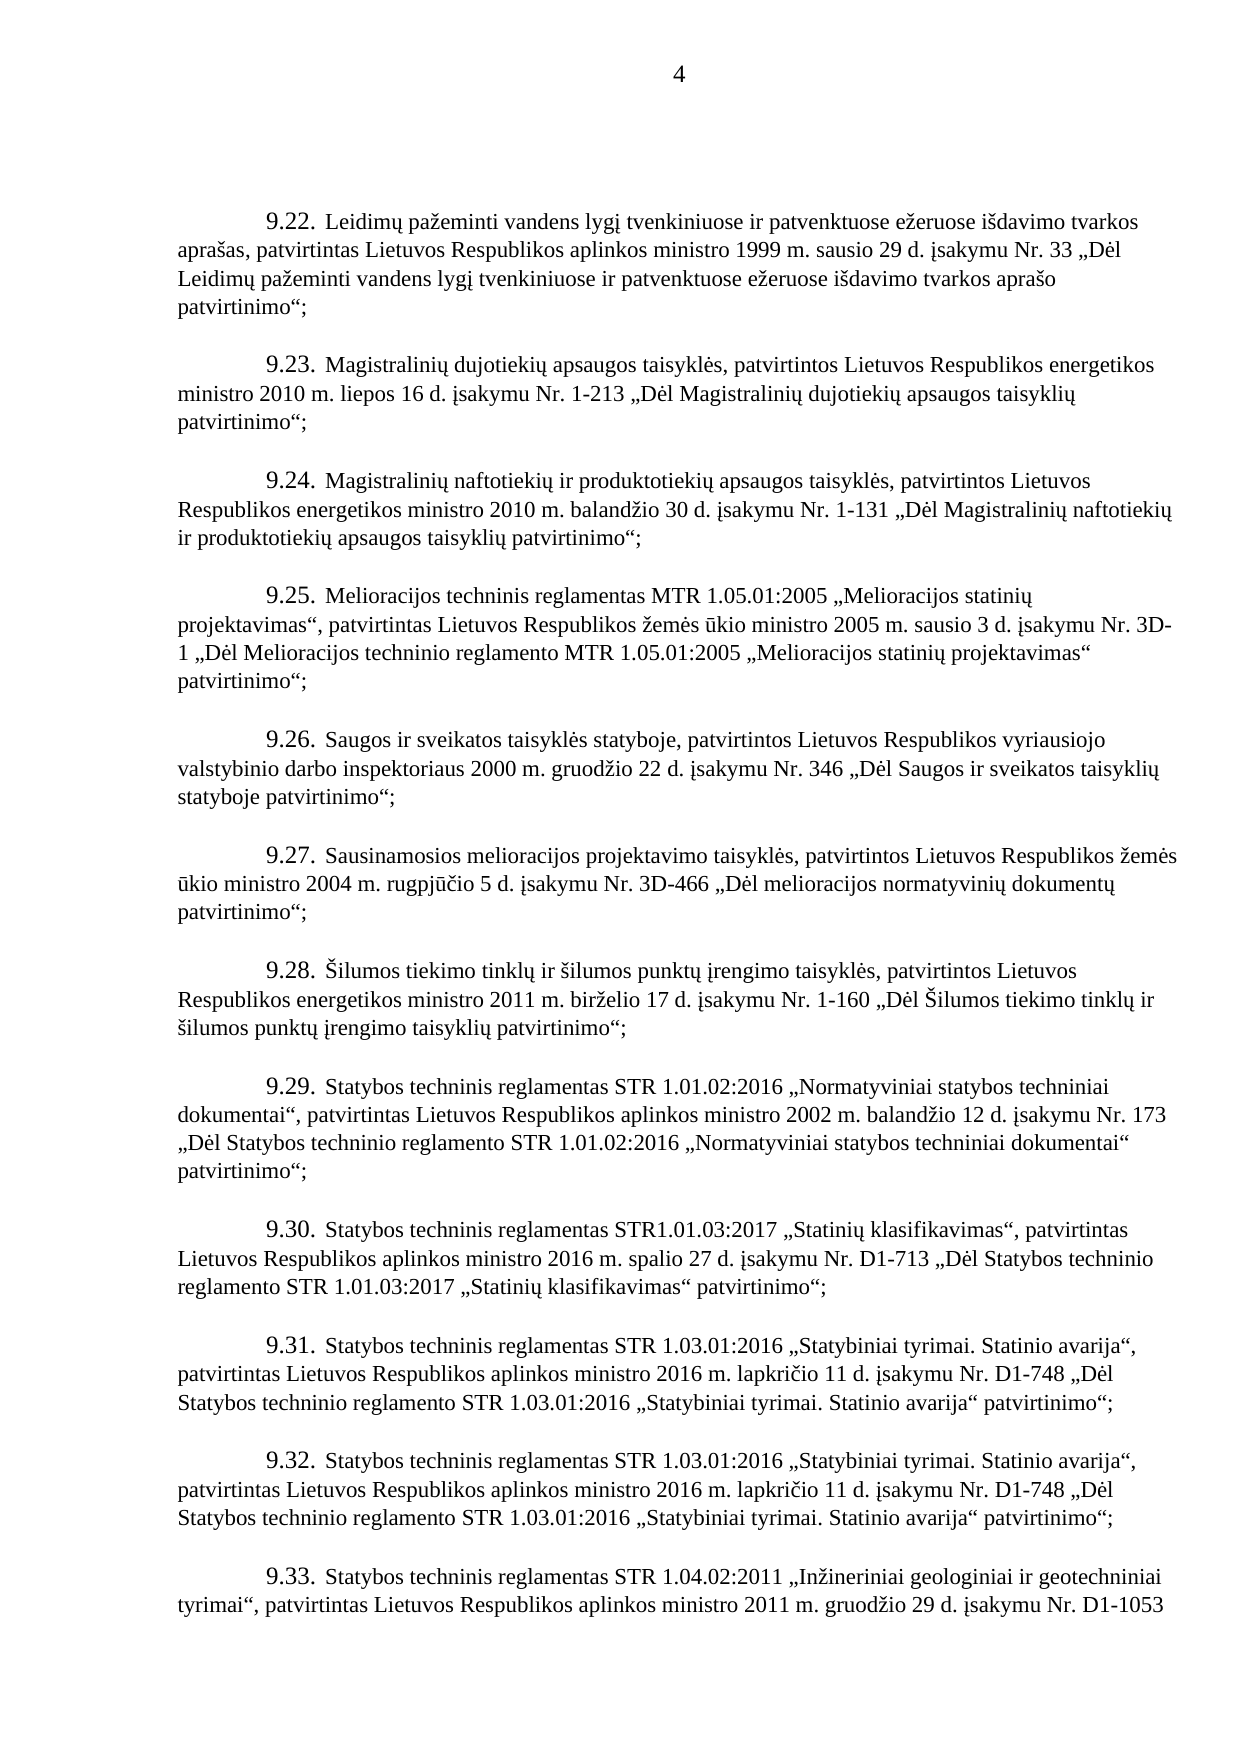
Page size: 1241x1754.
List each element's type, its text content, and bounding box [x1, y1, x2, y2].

text 9.26. Saugos ir sveikatos taisyklės statyboje, patvirtintos Lietuvos Respublikos vyriausiojo valstybinio darbo inspektoriaus 2000 m. gruodžio 22 d. įsakymu Nr. 346 „Dėl Saugos ir sveikatos taisyklių statyboje patvirtinimo“; [177, 724, 1181, 809]
text 9.29. Statybos techninis reglamentas STR 1.01.02:2016 „Normatyviniai statybos techniniai dokumentai“, patvirtintas Lietuvos Respublikos aplinkos ministro 2002 m. balandžio 12 d. įsakymu Nr. 173 „Dėl Statybos techninio reglamento STR 1.01.02:2016 „Normatyviniai statybos techniniai dokumentai“ patvirtinimo“; [177, 1071, 1181, 1184]
text 9.28. Šilumos tiekimo tinklų ir šilumos punktų įrengimo taisyklės, patvirtintos Lietuvos Respublikos energetikos ministro 2011 m. birželio 17 d. įsakymu Nr. 1-160 „Dėl Šilumos tiekimo tinklų ir šilumos punktų įrengimo taisyklių patvirtinimo“; [177, 955, 1181, 1040]
text 9.32. Statybos techninis reglamentas STR 1.03.01:2016 „Statybiniai tyrimai. Statinio avarija“, patvirtintas Lietuvos Respublikos aplinkos ministro 2016 m. lapkričio 11 d. įsakymu Nr. D1-748 „Dėl Statybos techninio reglamento STR 1.03.01:2016 „Statybiniai tyrimai. Statinio avarija“ patvirtinimo“; [177, 1446, 1181, 1531]
text 9.27. Sausinamosios melioracijos projektavimo taisyklės, patvirtintos Lietuvos Respublikos žemės ūkio ministro 2004 m. rugpjūčio 5 d. įsakymu Nr. 3D-466 „Dėl melioracijos normatyvinių dokumentų patvirtinimo“; [177, 840, 1181, 925]
text 9.33. Statybos techninis reglamentas STR 1.04.02:2011 „Inžineriniai geologiniai ir geotechniniai tyrimai“, patvirtintas Lietuvos Respublikos aplinkos ministro 2011 m. gruodžio 29 d. įsakymu Nr. D1-1053 [177, 1561, 1181, 1618]
text 9.24. Magistralinių naftotiekių ir produktotiekių apsaugos taisyklės, patvirtintos Lietuvos Respublikos energetikos ministro 2010 m. balandžio 30 d. įsakymu Nr. 1-131 „Dėl Magistralinių naftotiekių ir produktotiekių apsaugos taisyklių patvirtinimo“; [177, 465, 1181, 550]
text 9.22. Leidimų pažeminti vandens lygį tvenkiniuose ir patvenktuose ežeruose išdavimo tvarkos aprašas, patvirtintas Lietuvos Respublikos aplinkos ministro 1999 m. sausio 29 d. įsakymu Nr. 33 „Dėl Leidimų pažeminti vandens lygį tvenkiniuose ir patvenktuose ežeruose išdavimo tvarkos aprašo patvirtinimo“; [177, 206, 1181, 319]
text 9.30. Statybos techninis reglamentas STR1.01.03:2017 „Statinių klasifikavimas“, patvirtintas Lietuvos Respublikos aplinkos ministro 2016 m. spalio 27 d. įsakymu Nr. D1-713 „Dėl Statybos techninio reglamento STR 1.01.03:2017 „Statinių klasifikavimas“ patvirtinimo“; [177, 1214, 1181, 1299]
text 9.31. Statybos techninis reglamentas STR 1.03.01:2016 „Statybiniai tyrimai. Statinio avarija“, patvirtintas Lietuvos Respublikos aplinkos ministro 2016 m. lapkričio 11 d. įsakymu Nr. D1-748 „Dėl Statybos techninio reglamento STR 1.03.01:2016 „Statybiniai tyrimai. Statinio avarija“ patvirtinimo“; [177, 1330, 1181, 1415]
text 9.25. Melioracijos techninis reglamentas MTR 1.05.01:2005 „Melioracijos statinių projektavimas“, patvirtintas Lietuvos Respublikos žemės ūkio ministro 2005 m. sausio 3 d. įsakymu Nr. 3D-1 „Dėl Melioracijos techninio reglamento MTR 1.05.01:2005 „Melioracijos statinių projektavimas“ patvirtinimo“; [177, 581, 1181, 694]
text 9.23. Magistralinių dujotiekių apsaugos taisyklės, patvirtintos Lietuvos Respublikos energetikos ministro 2010 m. liepos 16 d. įsakymu Nr. 1-213 „Dėl Magistralinių dujotiekių apsaugos taisyklių patvirtinimo“; [177, 349, 1181, 434]
